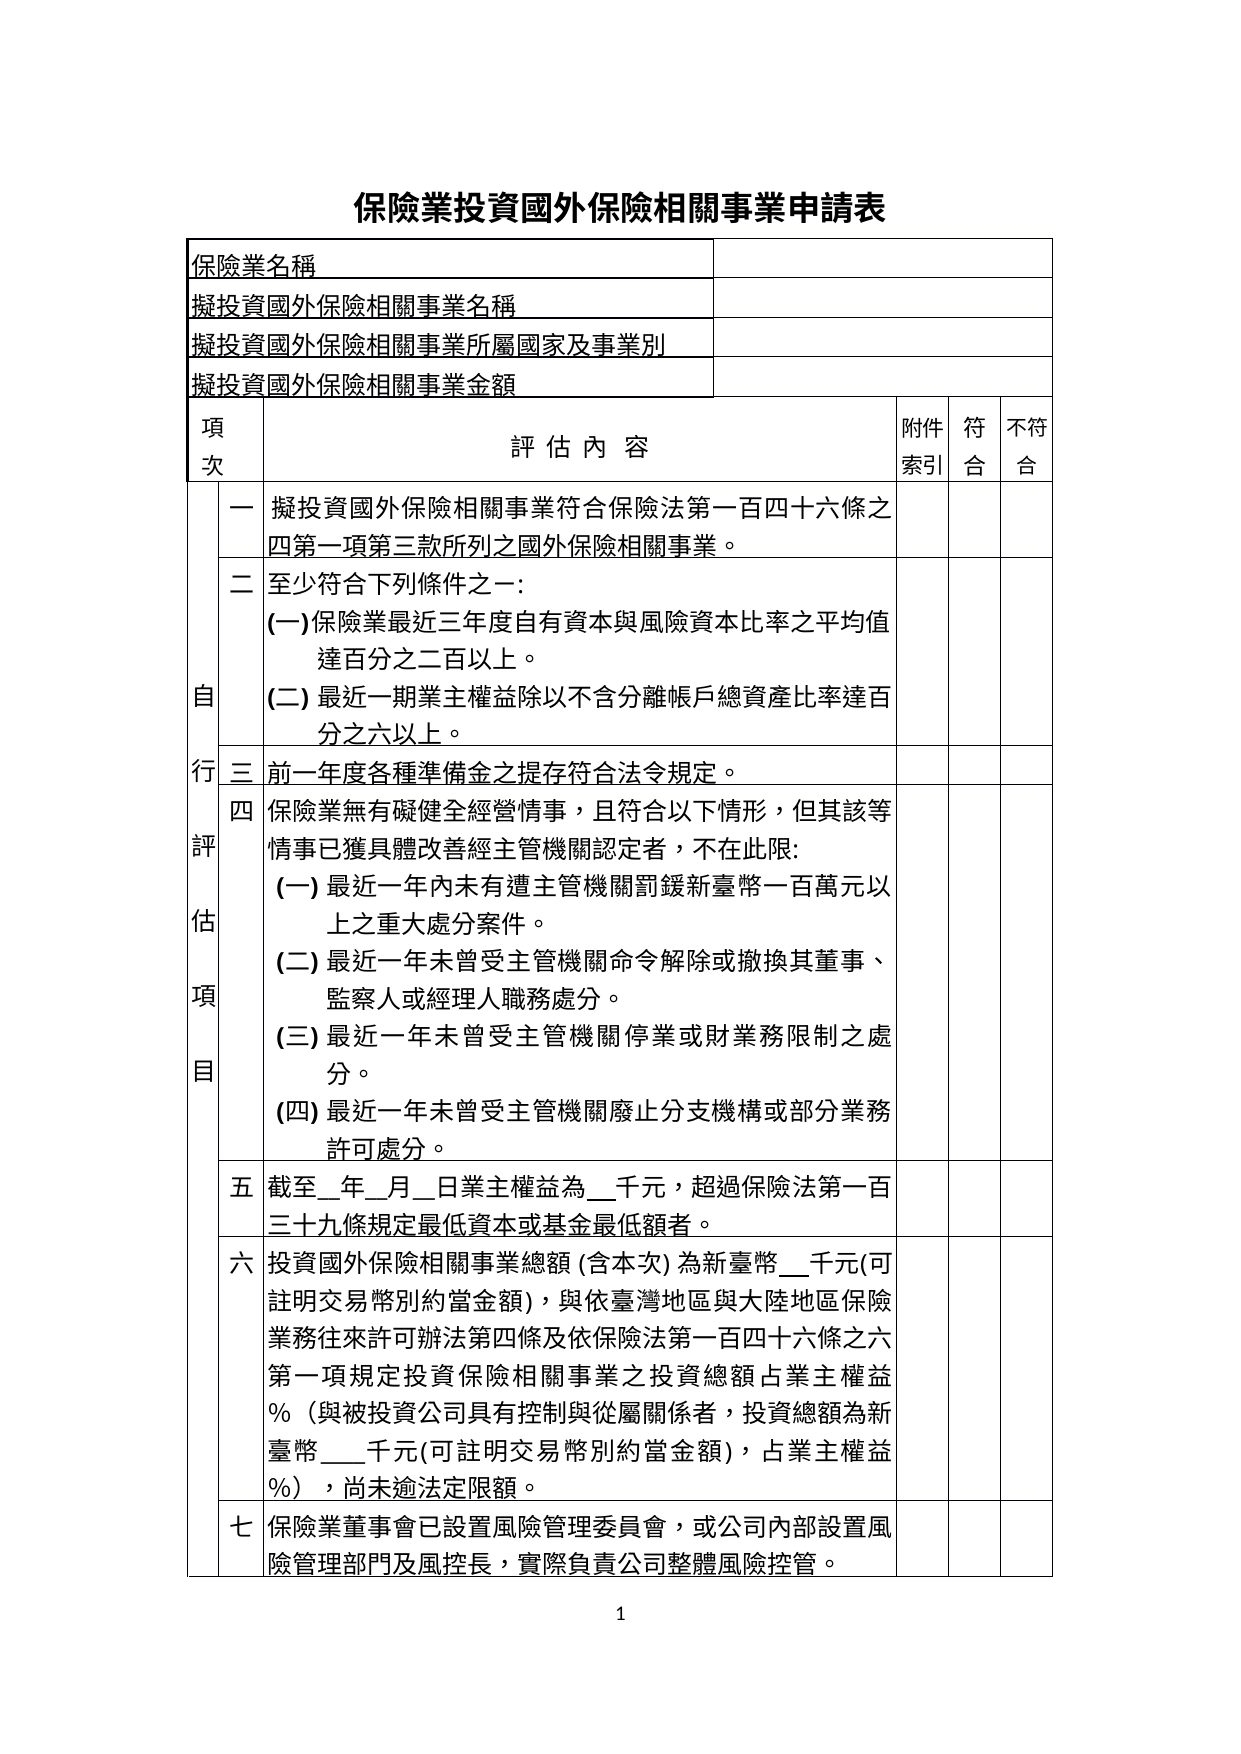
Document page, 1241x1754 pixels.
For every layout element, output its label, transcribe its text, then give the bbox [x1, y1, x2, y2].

table_header [714, 239, 1052, 277]
table_cell [949, 482, 1000, 557]
table_cell 擬投資國外保險相關事業符合保險法第一百四十六條之四第一項第三款所列之國外保險相關事業。 [264, 482, 896, 557]
table_cell [897, 785, 948, 1160]
table_cell 評 估 內 容 [264, 397, 896, 481]
table_cell [949, 746, 1000, 784]
table_cell 保險業無有礙健全經營情事，且符合以下情形，但其該等情事已獲具體改善經主管機關認定者，不在此限: 最近一年內未有遭主管機關罰鍰新臺幣一百萬元以上之重大處分案件。 最近一年未曾受主管機關命令解除或撤換其董事、監察人或經理人職務處分。 最近一年未曾受主管機關停業或財業務限制之處分。 最近一年未曾受主管機關廢止分支機構或部分業務許可處分。 [264, 785, 896, 1160]
table_cell 保險業董事會已設置風險管理委員會，或公司內部設置風險管理部門及風控長，實際負責公司整體風險控管。 [264, 1501, 896, 1576]
table_cell 擬投資國外保險相關事業所屬國家及事業別 [189, 319, 713, 356]
table_cell 項 次 [189, 398, 263, 481]
table_cell [897, 746, 948, 784]
table_cell 不符 合 [1001, 397, 1052, 481]
table_cell 符 合 [949, 397, 1000, 481]
table_cell [1001, 785, 1052, 1160]
table_cell 五 [219, 1161, 263, 1236]
table_cell [1001, 558, 1052, 745]
table_cell 六 [219, 1237, 263, 1499]
table_cell [897, 1161, 948, 1236]
table_cell 擬投資國外保險相關事業名稱 [189, 279, 713, 317]
table_cell [949, 1237, 1000, 1499]
table_cell [897, 482, 948, 557]
table_cell [1001, 1161, 1052, 1236]
table_cell [1001, 482, 1052, 557]
table_cell [949, 1161, 1000, 1236]
table_cell [714, 318, 1052, 356]
table_cell 投資國外保險相關事業總額 (含本次) 為新臺幣 千元(可註明交易幣別約當金額)，與依臺灣地區與大陸地區保險業務往來許可辦法第四條及依保險法第一百四十六條之六第一項規定投資保險相關事業之投資總額占業主權益 ％（與被投資公司具有控制與從屬關係者，投資總額為新臺幣____千元(可註明交易幣別約當金額)，占業主權益 ％），尚未逾法定限額。 [264, 1237, 896, 1499]
table_cell [897, 1501, 948, 1576]
table_cell [897, 558, 948, 745]
table_cell [949, 785, 1000, 1160]
table_cell 附件 索引 [897, 397, 948, 481]
table_cell [897, 1237, 948, 1499]
table_cell 三 [219, 746, 263, 784]
table_cell 二 [219, 558, 263, 745]
table_cell 四 [219, 785, 263, 1160]
text 保險業投資國外保險相關事業申請表 [187, 162, 1053, 237]
table_cell 自 行 評 估 項 目 [188, 482, 218, 1576]
table_cell 擬投資國外保險相關事業金額 [189, 358, 713, 396]
table_cell [1001, 1237, 1052, 1499]
table_cell [1001, 746, 1052, 784]
table_cell 至少符合下列條件之ㄧ: 保險業最近三年度自有資本與風險資本比率之平均值達百分之二百以上。 最近一期業主權益除以不含分離帳戶總資產比率達百分之六以上。 [264, 558, 896, 745]
table_cell [949, 558, 1000, 745]
table_cell 七 [219, 1501, 263, 1576]
table_cell [714, 278, 1052, 317]
table_cell [949, 1501, 1000, 1576]
table_cell [714, 357, 1052, 396]
table_cell 前一年度各種準備金之提存符合法令規定。 [264, 746, 896, 784]
table_header 保險業名稱 [189, 240, 713, 277]
table_cell 一 [219, 482, 263, 557]
table_cell [1001, 1501, 1052, 1576]
table_cell 截至__年__月__日業主權益為 千元，超過保險法第一百三十九條規定最低資本或基金最低額者。 [264, 1161, 896, 1236]
